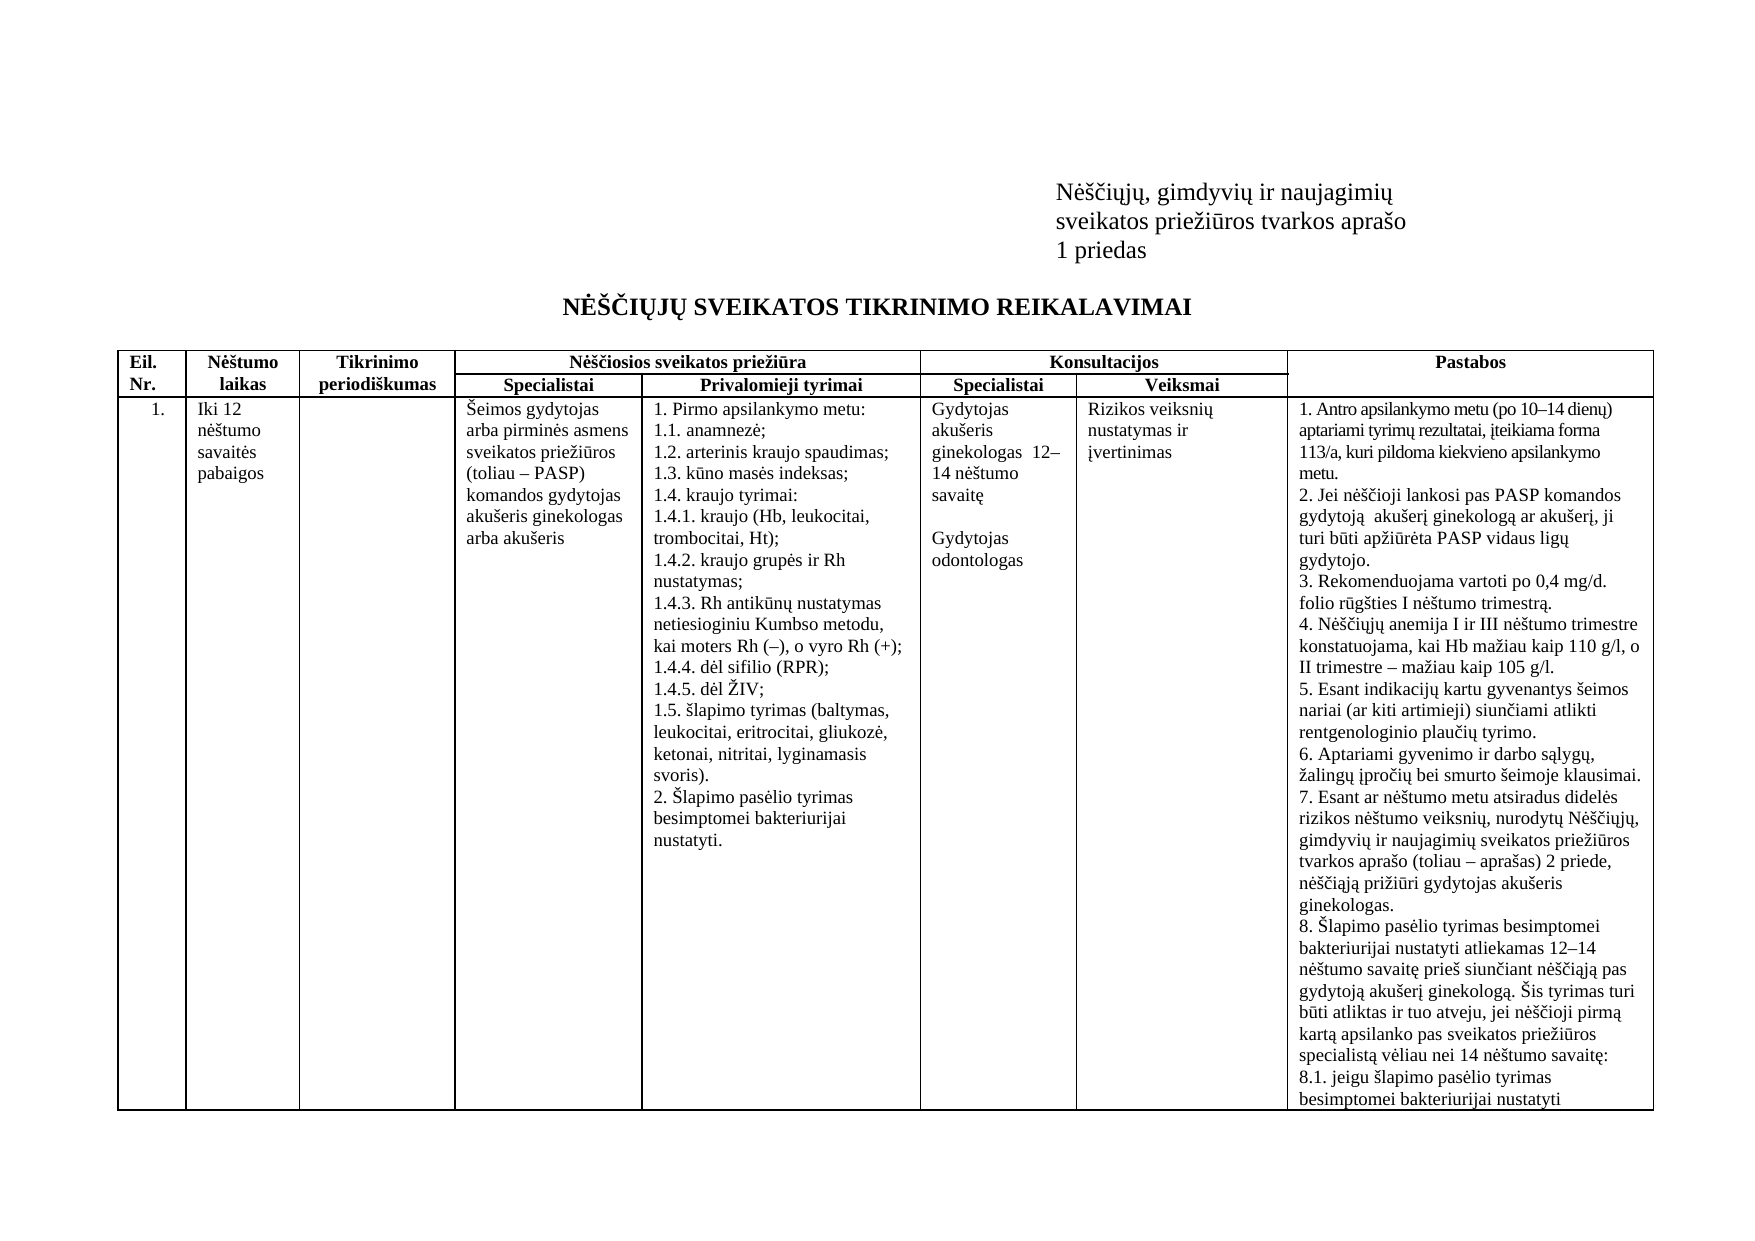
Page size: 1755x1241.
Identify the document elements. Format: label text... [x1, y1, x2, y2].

table_cell Privalomieji tyrimai [643, 375, 920, 396]
table_cell [300, 398, 454, 1109]
table_cell Gydytojas akušeris ginekologas 12–14 nėštumo savaitę Gydytojas odontologas [921, 398, 1076, 1109]
table_header Pastabos [1288, 351, 1653, 396]
table_cell Rizikos veiksnių nustatymas ir įvertinimas [1077, 398, 1287, 1109]
table_cell Šeimos gydytojas arba pirminės asmens sveikatos priežiūros (toliau – PASP) komandos gydytojas akušeris ginekologas arba akušeris [456, 398, 641, 1109]
table_cell Specialistai [921, 375, 1076, 396]
table_cell Specialistai [456, 375, 641, 396]
table_cell 1. Pirmo apsilankymo metu: 1.1. anamnezė; 1.2. arterinis kraujo spaudimas; 1.3. kūno masės indeksas; 1.4. kraujo tyrimai: 1.4.1. kraujo (Hb, leukocitai, trombocitai, Ht); 1.4.2. kraujo grupės ir Rh nustatymas; 1.4.3. Rh antikūnų nustatymas netiesioginiu Kumbso metodu, kai moters Rh (–), o vyro Rh (+); 1.4.4. dėl sifilio (RPR); 1.4.5. dėl ŽIV; 1.5. šlapimo tyrimas (baltymas, leukocitai, eritrocitai, gliukozė, ketonai, nitritai, lyginamasis svoris). 2. Šlapimo pasėlio tyrimas besimptomei bakteriurijai nustatyti. [643, 398, 920, 1109]
table_cell Iki 12 nėštumo savaitės pabaigos [187, 398, 299, 1109]
text Nėščiųjų, gimdyvių ir naujagimių [1056, 177, 1636, 206]
table_cell Veiksmai [1077, 375, 1287, 396]
table_header Eil. Nr. [119, 351, 185, 396]
text 1 priedas [1056, 235, 1636, 263]
table_header Tikrinimo periodiškumas [300, 351, 454, 396]
table_header Nėščiosios sveikatos priežiūra [456, 351, 920, 373]
text sveikatos priežiūros tvarkos aprašo [1056, 206, 1636, 235]
table_cell 1. Antro apsilankymo metu (po 10–14 dienų) aptariami tyrimų rezultatai, įteikiama forma 113/a, kuri pildoma kiekvieno apsilankymo metu. 2. Jei nėščioji lankosi pas PASP komandos gydytoją akušerį ginekologą ar akušerį, ji turi būti apžiūrėta PASP vidaus ligų gydytojo. 3. Rekomenduojama vartoti po 0,4 mg/d. folio rūgšties I nėštumo trimestrą. 4. Nėščiųjų anemija I ir III nėštumo trimestre konstatuojama, kai Hb mažiau kaip 110 g/l, o II trimestre – mažiau kaip 105 g/l. 5. Esant indikacijų kartu gyvenantys šeimos nariai (ar kiti artimieji) siunčiami atlikti rentgenologinio plaučių tyrimo. 6. Aptariami gyvenimo ir darbo sąlygų, žalingų įpročių bei smurto šeimoje klausimai. 7. Esant ar nėštumo metu atsiradus didelės rizikos nėštumo veiksnių, nurodytų Nėščiųjų, gimdyvių ir naujagimių sveikatos priežiūros tvarkos aprašo (toliau – aprašas) 2 priede, nėščiąją prižiūri gydytojas akušeris ginekologas. 8. Šlapimo pasėlio tyrimas besimptomei bakteriurijai nustatyti atliekamas 12–14 nėštumo savaitę prieš siunčiant nėščiąją pas gydytoją akušerį ginekologą. Šis tyrimas turi būti atliktas ir tuo atveju, jei nėščioji pirmą kartą apsilanko pas sveikatos priežiūros specialistą vėliau nei 14 nėštumo savaitę: 8.1. jeigu šlapimo pasėlio tyrimas besimptomei bakteriurijai nustatyti [1288, 398, 1653, 1109]
table_header Konsultacijos [921, 351, 1287, 373]
table_cell 1. [119, 398, 185, 1109]
table_header Nėštumo laikas [187, 351, 299, 396]
text NĖŠČIŲJŲ SVEIKATOS TIKRINIMO REIKALAVIMAI [118, 292, 1636, 321]
